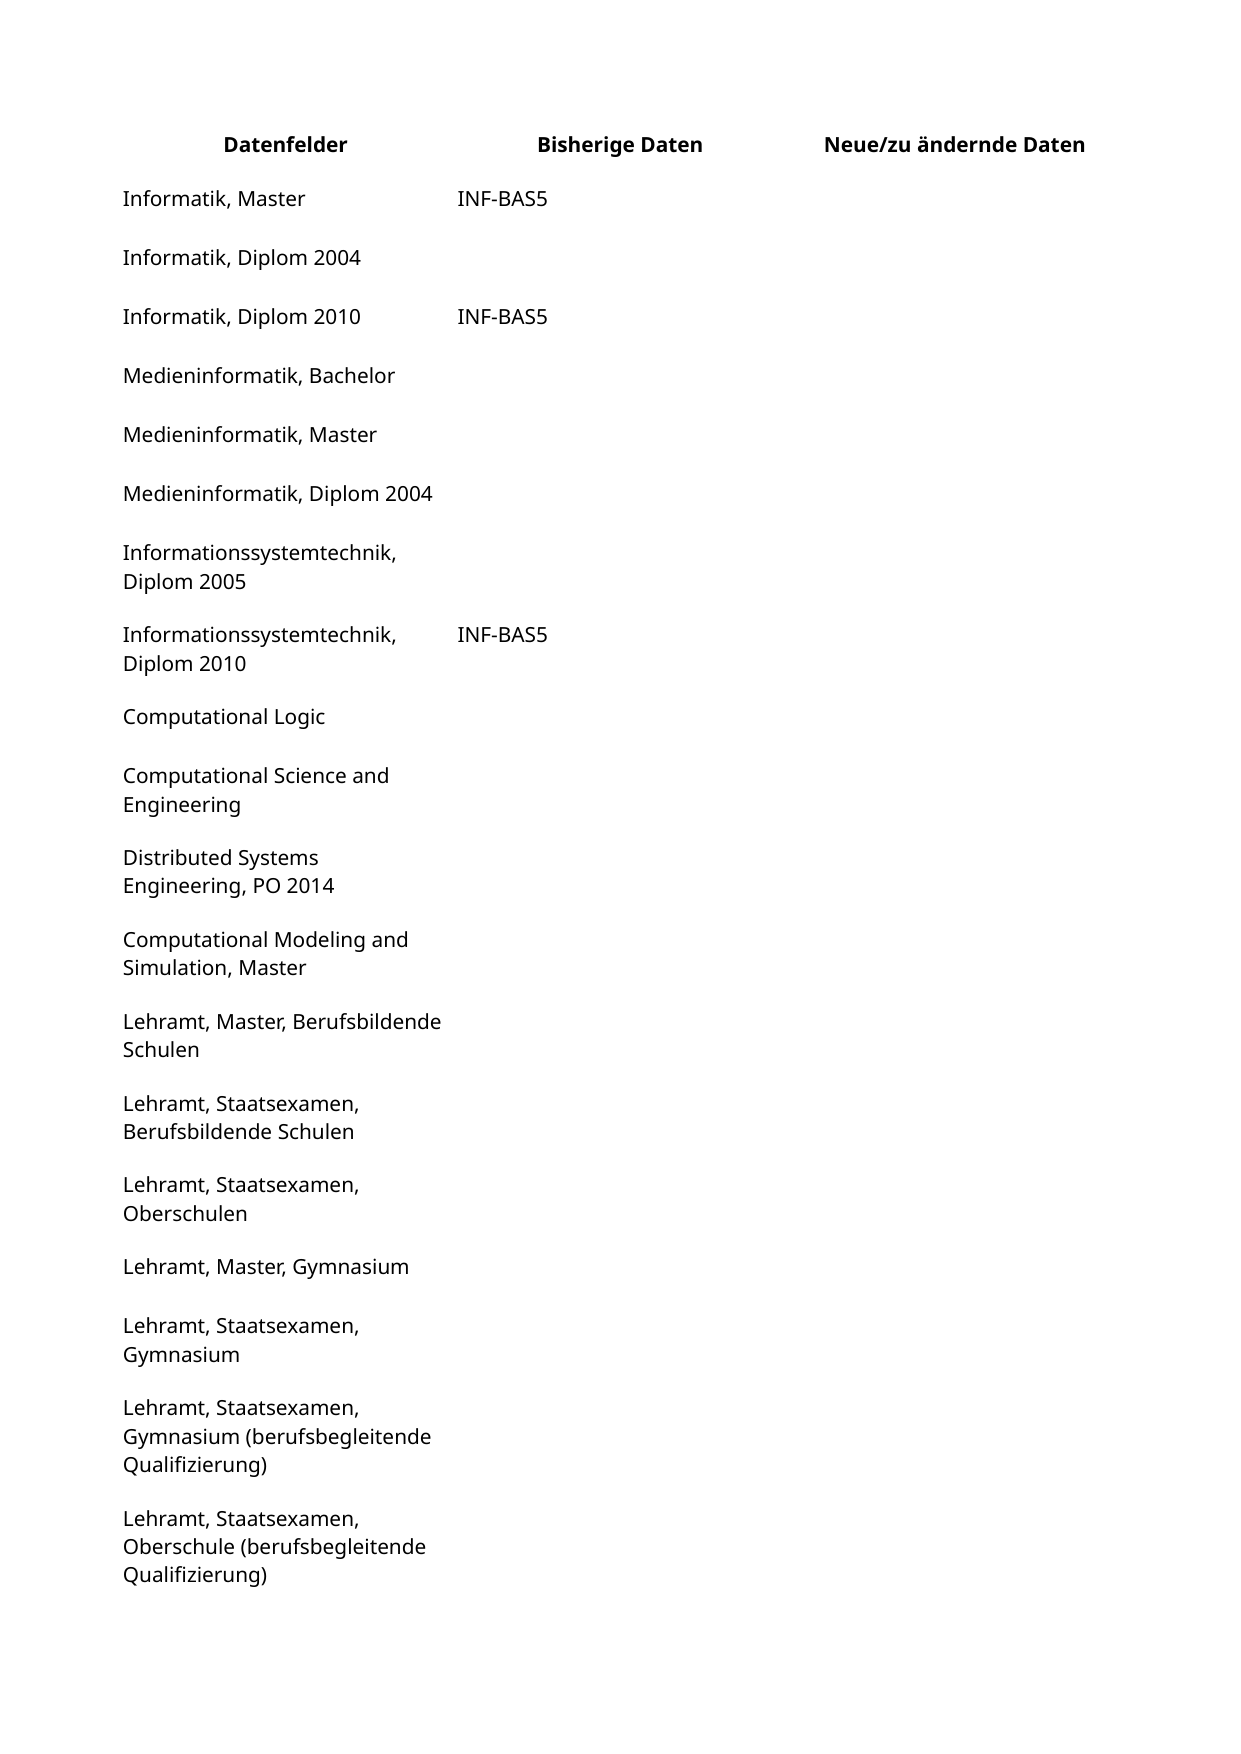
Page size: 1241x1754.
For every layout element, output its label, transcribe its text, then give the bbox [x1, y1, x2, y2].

table_cell Informatik, Diplom 2004 [118, 231, 453, 290]
table_cell [453, 467, 787, 526]
table_cell [453, 526, 787, 608]
table_cell Medieninformatik, Bachelor [118, 349, 453, 408]
table_cell [788, 526, 1122, 608]
table_cell [453, 749, 787, 831]
table_cell Informatik, Diplom 2010 [118, 290, 453, 349]
table_cell Distributed Systems Engineering, PO 2014 [118, 831, 453, 912]
table_cell Computational Logic [118, 690, 453, 749]
table_cell [788, 831, 1122, 912]
table_cell Lehramt, Staatsexamen, Oberschulen [118, 1158, 453, 1240]
table_cell [453, 1076, 787, 1158]
table_cell Informationssystemtechnik, Diplom 2005 [118, 526, 453, 608]
table_cell INF-BAS5 [453, 608, 787, 690]
table_cell Computational Modeling and Simulation, Master [118, 913, 453, 994]
table_cell [453, 349, 787, 408]
table_cell [453, 408, 787, 467]
table_cell [453, 1240, 787, 1299]
table_cell [788, 1158, 1122, 1240]
table_cell Lehramt, Staatsexamen, Gymnasium (berufsbegleitende Qualifizierung) [118, 1381, 453, 1491]
table_cell Medieninformatik, Diplom 2004 [118, 467, 453, 526]
table_cell [788, 608, 1122, 690]
table_cell Informatik, Master [118, 172, 453, 231]
table_cell [788, 349, 1122, 408]
table_header Bisherige Daten [453, 118, 787, 172]
table_cell INF-BAS5 [453, 290, 787, 349]
table_cell Informationssystemtechnik, Diplom 2010 [118, 608, 453, 690]
table_cell [788, 690, 1122, 749]
table_cell [453, 1381, 787, 1491]
table_cell [453, 690, 787, 749]
table_cell Lehramt, Staatsexamen, Berufsbildende Schulen [118, 1076, 453, 1158]
table_cell [788, 994, 1122, 1076]
table_cell [453, 913, 787, 994]
table_cell [788, 1299, 1122, 1381]
table_cell [788, 1240, 1122, 1299]
table_cell [788, 1381, 1122, 1491]
table_cell [788, 1491, 1122, 1602]
table_cell [788, 231, 1122, 290]
table_cell [788, 172, 1122, 231]
table_cell [453, 831, 787, 912]
table_cell Lehramt, Master, Gymnasium [118, 1240, 453, 1299]
table_cell [453, 231, 787, 290]
table_cell [788, 290, 1122, 349]
table_cell Lehramt, Staatsexamen, Oberschule (berufsbegleitende Qualifizierung) [118, 1491, 453, 1602]
table_cell [453, 1158, 787, 1240]
table_cell Lehramt, Staatsexamen, Gymnasium [118, 1299, 453, 1381]
table_cell [788, 467, 1122, 526]
table_cell [788, 408, 1122, 467]
table_cell [788, 1076, 1122, 1158]
table_cell [453, 994, 787, 1076]
table_cell Computational Science and Engineering [118, 749, 453, 831]
table_cell [453, 1299, 787, 1381]
table_cell Lehramt, Master, Berufsbildende Schulen [118, 994, 453, 1076]
table_cell [453, 1491, 787, 1602]
table_cell INF-BAS5 [453, 172, 787, 231]
table_header Neue/zu ändernde Daten [788, 118, 1122, 172]
table_header Datenfelder [118, 118, 453, 172]
table_cell [788, 749, 1122, 831]
table_cell [788, 913, 1122, 994]
table_cell Medieninformatik, Master [118, 408, 453, 467]
